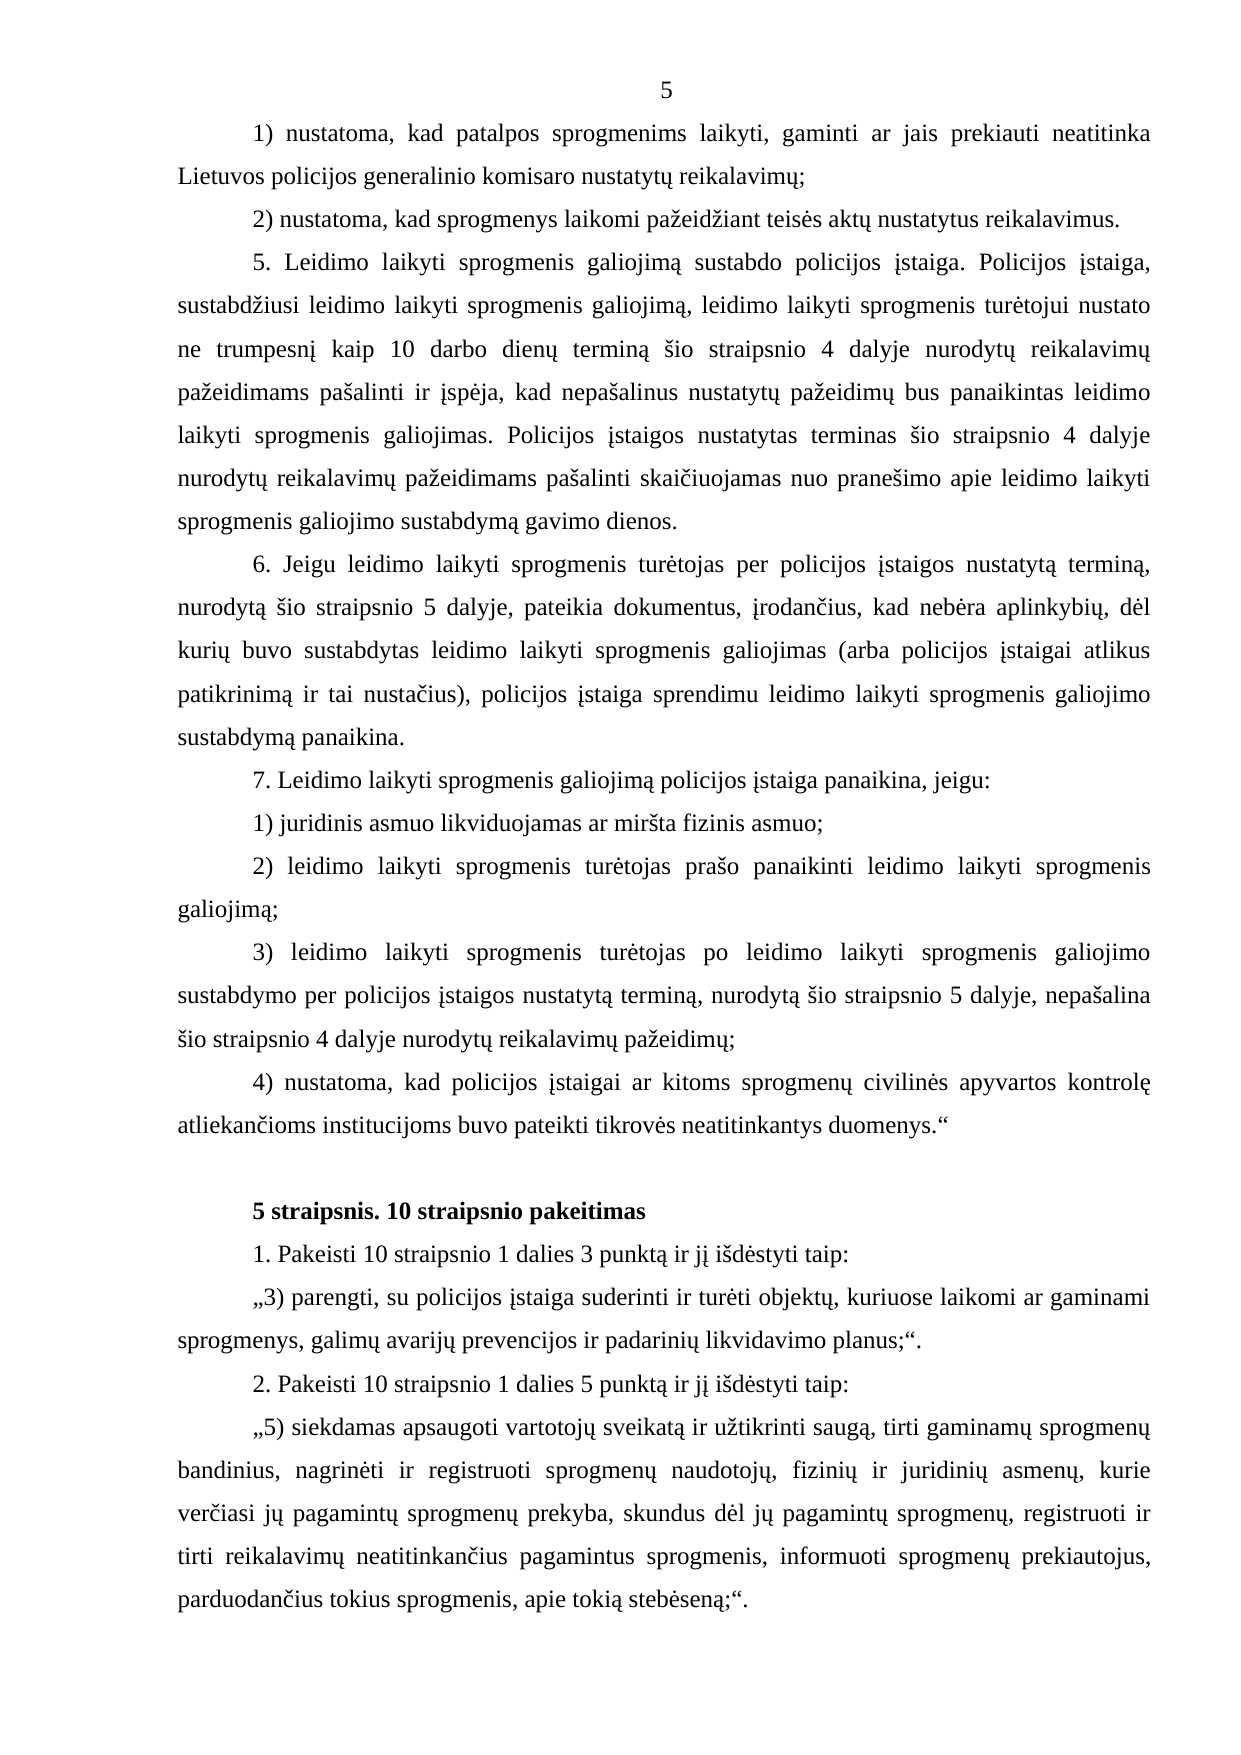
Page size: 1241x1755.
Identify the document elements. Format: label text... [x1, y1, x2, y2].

text 2) leidimo laikyti sprogmenis turėtojas prašo panaikinti leidimo laikyti sprogmenis galiojimą; [177, 851, 1152, 923]
text 7. Leidimo laikyti sprogmenis galiojimą policijos įstaiga panaikina, jeigu: [177, 765, 1152, 794]
text 5 straipsnis. 10 straipsnio pakeitimas [177, 1196, 1152, 1225]
text 1. Pakeisti 10 straipsnio 1 dalies 3 punktą ir jį išdėstyti taip: [177, 1239, 1152, 1268]
text 6. Jeigu leidimo laikyti sprogmenis turėtojas per policijos įstaigos nustatytą terminą, nurodytą šio straipsnio 5 dalyje, pateikia dokumentus, įrodančius, kad nebėra aplinkybių, dėl kurių buvo sustabdytas leidimo laikyti sprogmenis galiojimas (arba policijos įstaigai atlikus patikrinimą ir tai nustačius), policijos įstaiga sprendimu leidimo laikyti sprogmenis galiojimo sustabdymą panaikina. [177, 549, 1152, 751]
text „3) parengti, su policijos įstaiga suderinti ir turėti objektų, kuriuose laikomi ar gaminami sprogmenys, galimų avarijų prevencijos ir padarinių likvidavimo planus;“. [177, 1282, 1152, 1354]
text 5. Leidimo laikyti sprogmenis galiojimą sustabdo policijos įstaiga. Policijos įstaiga, sustabdžiusi leidimo laikyti sprogmenis galiojimą, leidimo laikyti sprogmenis turėtojui nustato ne trumpesnį kaip 10 darbo dienų terminą šio straipsnio 4 dalyje nurodytų reikalavimų pažeidimams pašalinti ir įspėja, kad nepašalinus nustatytų pažeidimų bus panaikintas leidimo laikyti sprogmenis galiojimas. Policijos įstaigos nustatytas terminas šio straipsnio 4 dalyje nurodytų reikalavimų pažeidimams pašalinti skaičiuojamas nuo pranešimo apie leidimo laikyti sprogmenis galiojimo sustabdymą gavimo dienos. [177, 247, 1152, 535]
text 2. Pakeisti 10 straipsnio 1 dalies 5 punktą ir jį išdėstyti taip: [177, 1369, 1152, 1397]
text „5) siekdamas apsaugoti vartotojų sveikatą ir užtikrinti saugą, tirti gaminamų sprogmenų bandinius, nagrinėti ir registruoti sprogmenų naudotojų, fizinių ir juridinių asmenų, kurie verčiasi jų pagamintų sprogmenų prekyba, skundus dėl jų pagamintų sprogmenų, registruoti ir tirti reikalavimų neatitinkančius pagamintus sprogmenis, informuoti sprogmenų prekiautojus, parduodančius tokius sprogmenis, apie tokią stebėseną;“. [177, 1412, 1152, 1613]
text 1) nustatoma, kad patalpos sprogmenims laikyti, gaminti ar jais prekiauti neatitinka Lietuvos policijos generalinio komisaro nustatytų reikalavimų; [177, 118, 1152, 190]
text 3) leidimo laikyti sprogmenis turėtojas po leidimo laikyti sprogmenis galiojimo sustabdymo per policijos įstaigos nustatytą terminą, nurodytą šio straipsnio 5 dalyje, nepašalina šio straipsnio 4 dalyje nurodytų reikalavimų pažeidimų; [177, 937, 1152, 1052]
text 1) juridinis asmuo likviduojamas ar miršta fizinis asmuo; [177, 808, 1152, 837]
text 2) nustatoma, kad sprogmenys laikomi pažeidžiant teisės aktų nustatytus reikalavimus. [177, 204, 1152, 233]
text 4) nustatoma, kad policijos įstaigai ar kitoms sprogmenų civilinės apyvartos kontrolę atliekančioms institucijoms buvo pateikti tikrovės neatitinkantys duomenys.“ [177, 1067, 1152, 1139]
